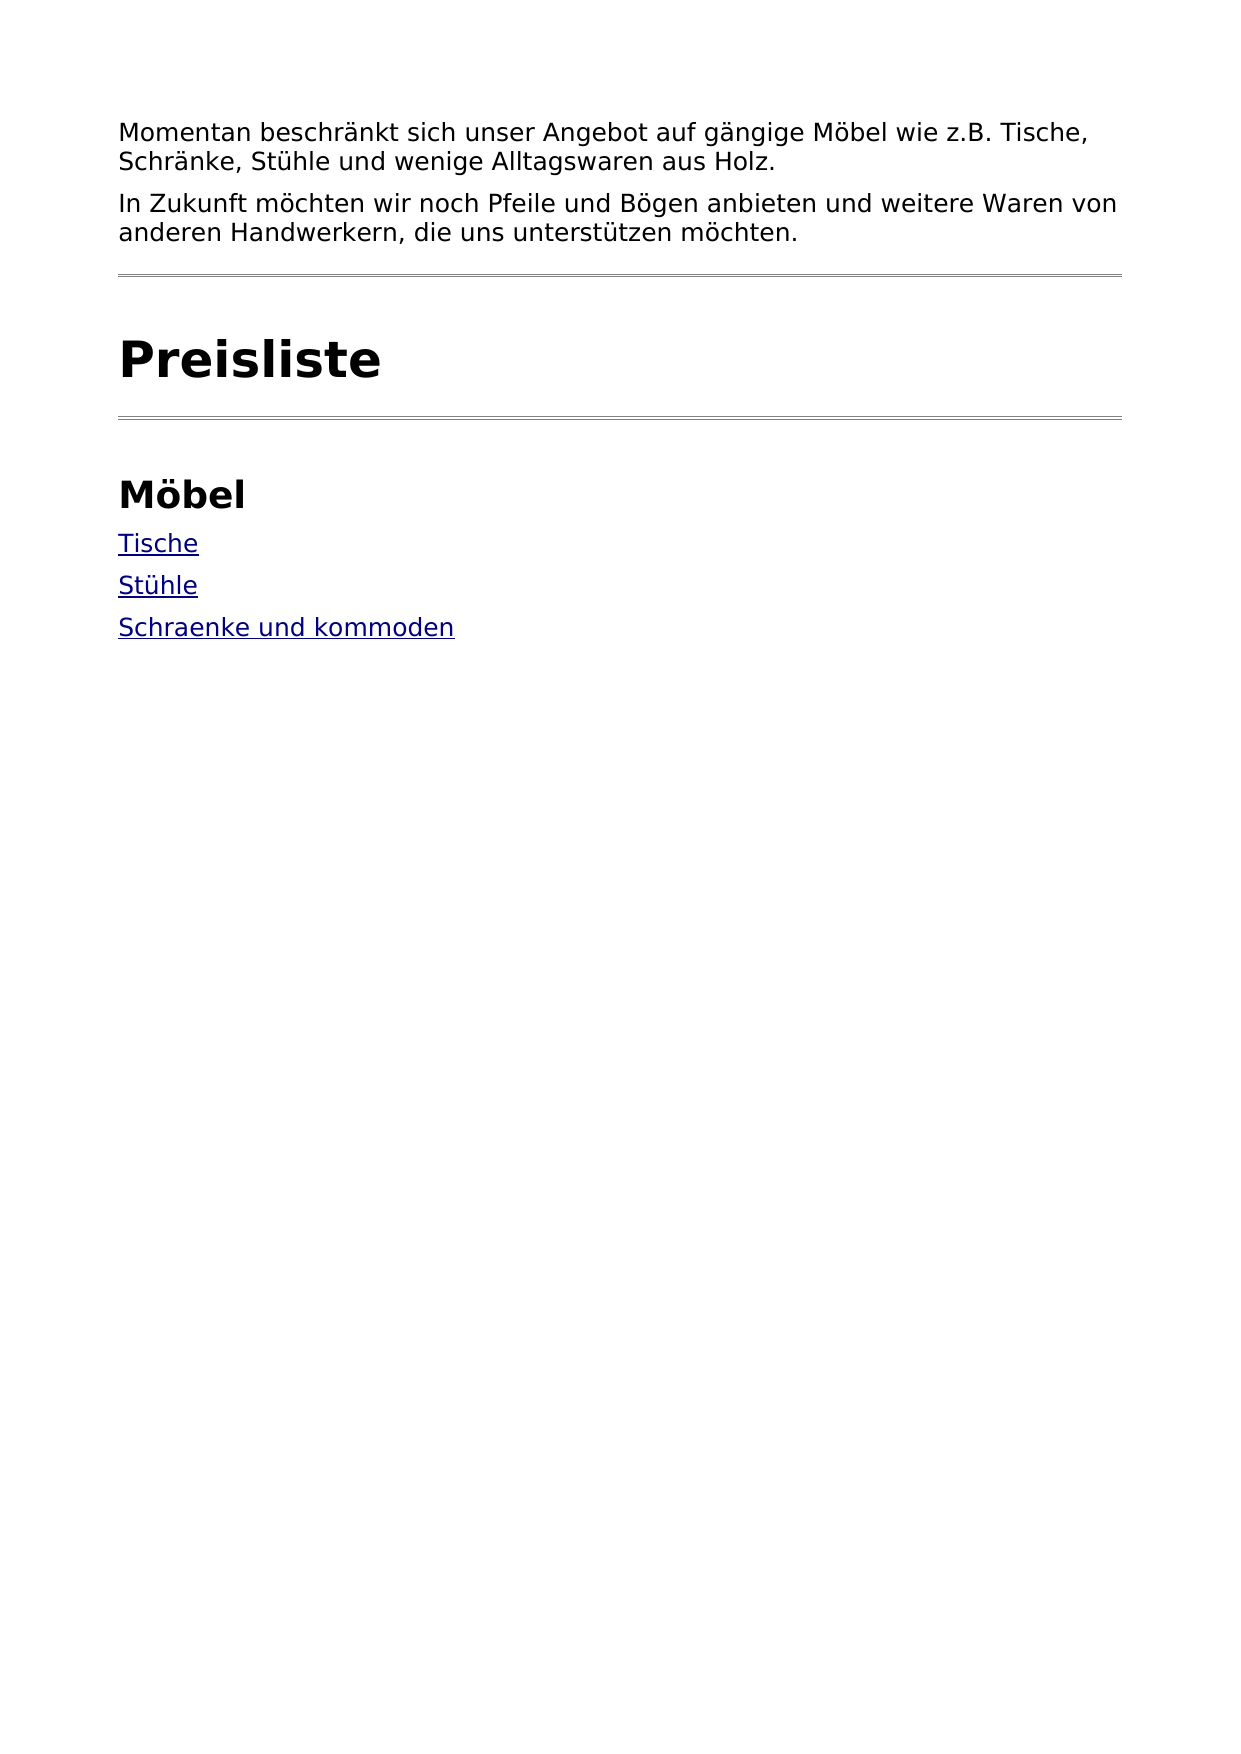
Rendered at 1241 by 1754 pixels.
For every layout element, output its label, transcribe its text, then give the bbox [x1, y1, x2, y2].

subtitle Möbel [118, 473, 1122, 517]
text Stühle [118, 571, 1122, 600]
text Momentan beschränkt sich unser Angebot auf gängige Möbel wie z.B. Tische, Schränke, Stühle und wenige Alltagswaren aus Holz. [118, 118, 1122, 176]
text Schraenke und kommoden [118, 613, 1122, 642]
subtitle Preisliste [118, 331, 1122, 389]
text Tische [118, 529, 1122, 558]
text In Zukunft möchten wir noch Pfeile und Bögen anbieten und weitere Waren von anderen Handwerkern, die uns unterstützen möchten. [118, 189, 1122, 247]
